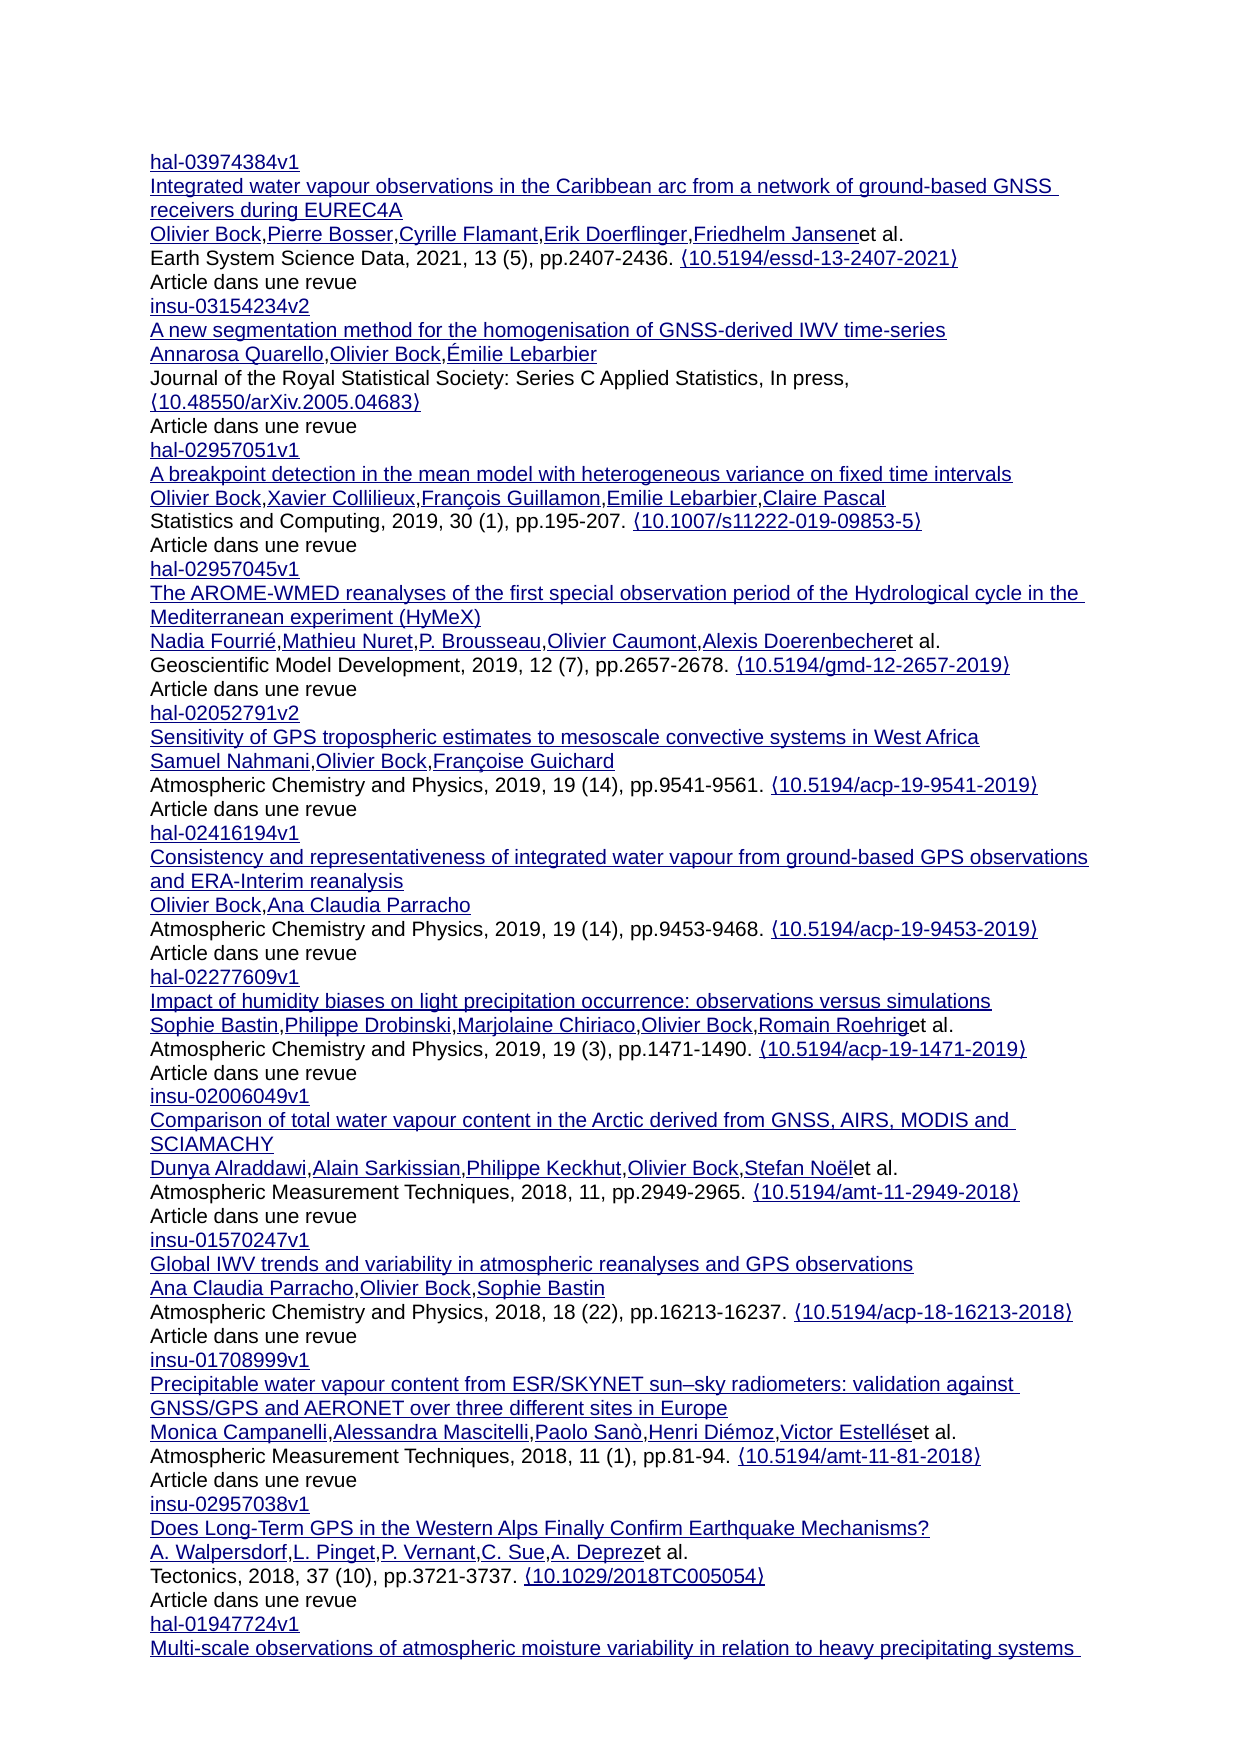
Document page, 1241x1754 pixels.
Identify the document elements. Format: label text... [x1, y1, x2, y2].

table_cell Precipitable water vapour content from ESR/SKYNET sun–sky radiometers: validation against GNSS/GPS and AERONET over three different sites in Europe Monica Campanelli,Alessandra Mascitelli,Paolo Sanò,Henri Diémoz,Victor Estelléset al. Atmospheric Measurement Techniques, 2018, 11 (1), pp.81-94. ⟨10.5194/amt-11-81-2018⟩ Article dans une revue insu-02957038v1 [150, 1372, 1090, 1516]
table_cell hal-03974384v1 [150, 150, 1090, 174]
table_cell Sensitivity of GPS tropospheric estimates to mesoscale convective systems in West Africa Samuel Nahmani,Olivier Bock,Françoise Guichard Atmospheric Chemistry and Physics, 2019, 19 (14), pp.9541-9561. ⟨10.5194/acp-19-9541-2019⟩ Article dans une revue hal-02416194v1 [150, 725, 1090, 845]
table_cell Comparison of total water vapour content in the Arctic derived from GNSS, AIRS, MODIS and SCIAMACHY Dunya Alraddawi,Alain Sarkissian,Philippe Keckhut,Olivier Bock,Stefan Noëlet al. Atmospheric Measurement Techniques, 2018, 11, pp.2949-2965. ⟨10.5194/amt-11-2949-2018⟩ Article dans une revue insu-01570247v1 [150, 1108, 1090, 1252]
table_cell Impact of humidity biases on light precipitation occurrence: observations versus simulations Sophie Bastin,Philippe Drobinski,Marjolaine Chiriaco,Olivier Bock,Romain Roehriget al. Atmospheric Chemistry and Physics, 2019, 19 (3), pp.1471-1490. ⟨10.5194/acp-19-1471-2019⟩ Article dans une revue insu-02006049v1 [150, 989, 1090, 1108]
table_cell A new segmentation method for the homogenisation of GNSS-derived IWV time-series Annarosa Quarello,Olivier Bock,Émilie Lebarbier Journal of the Royal Statistical Society: Series C Applied Statistics, In press, ⟨10.48550/arXiv.2005.04683⟩ Article dans une revue hal-02957051v1 [150, 318, 1090, 461]
table_cell A breakpoint detection in the mean model with heterogeneous variance on fixed time intervals Olivier Bock,Xavier Collilieux,François Guillamon,Emilie Lebarbier,Claire Pascal Statistics and Computing, 2019, 30 (1), pp.195-207. ⟨10.1007/s11222-019-09853-5⟩ Article dans une revue hal-02957045v1 [150, 461, 1090, 581]
table_cell Integrated water vapour observations in the Caribbean arc from a network of ground-based GNSS receivers during EUREC4A Olivier Bock,Pierre Bosser,Cyrille Flamant,Erik Doerflinger,Friedhelm Jansenet al. Earth System Science Data, 2021, 13 (5), pp.2407-2436. ⟨10.5194/essd-13-2407-2021⟩ Article dans une revue insu-03154234v2 [150, 174, 1090, 318]
table_cell Consistency and representativeness of integrated water vapour from ground-based GPS observations and ERA-Interim reanalysis Olivier Bock,Ana Claudia Parracho Atmospheric Chemistry and Physics, 2019, 19 (14), pp.9453-9468. ⟨10.5194/acp-19-9453-2019⟩ Article dans une revue hal-02277609v1 [150, 845, 1090, 988]
table_cell Multi‐scale observations of atmospheric moisture variability in relation to heavy precipitating systems [150, 1635, 1090, 1659]
table_cell The AROME-WMED reanalyses of the first special observation period of the Hydrological cycle in the Mediterranean experiment (HyMeX) Nadia Fourrié,Mathieu Nuret,P. Brousseau,Olivier Caumont,Alexis Doerenbecheret al. Geoscientific Model Development, 2019, 12 (7), pp.2657-2678. ⟨10.5194/gmd-12-2657-2019⟩ Article dans une revue hal-02052791v2 [150, 581, 1090, 725]
table_cell Does Long-Term GPS in the Western Alps Finally Confirm Earthquake Mechanisms? A. Walpersdorf,L. Pinget,P. Vernant,C. Sue,A. Deprezet al. Tectonics, 2018, 37 (10), pp.3721-3737. ⟨10.1029/2018TC005054⟩ Article dans une revue hal-01947724v1 [150, 1516, 1090, 1635]
table_cell Global IWV trends and variability in atmospheric reanalyses and GPS observations Ana Claudia Parracho,Olivier Bock,Sophie Bastin Atmospheric Chemistry and Physics, 2018, 18 (22), pp.16213-16237. ⟨10.5194/acp-18-16213-2018⟩ Article dans une revue insu-01708999v1 [150, 1252, 1090, 1372]
